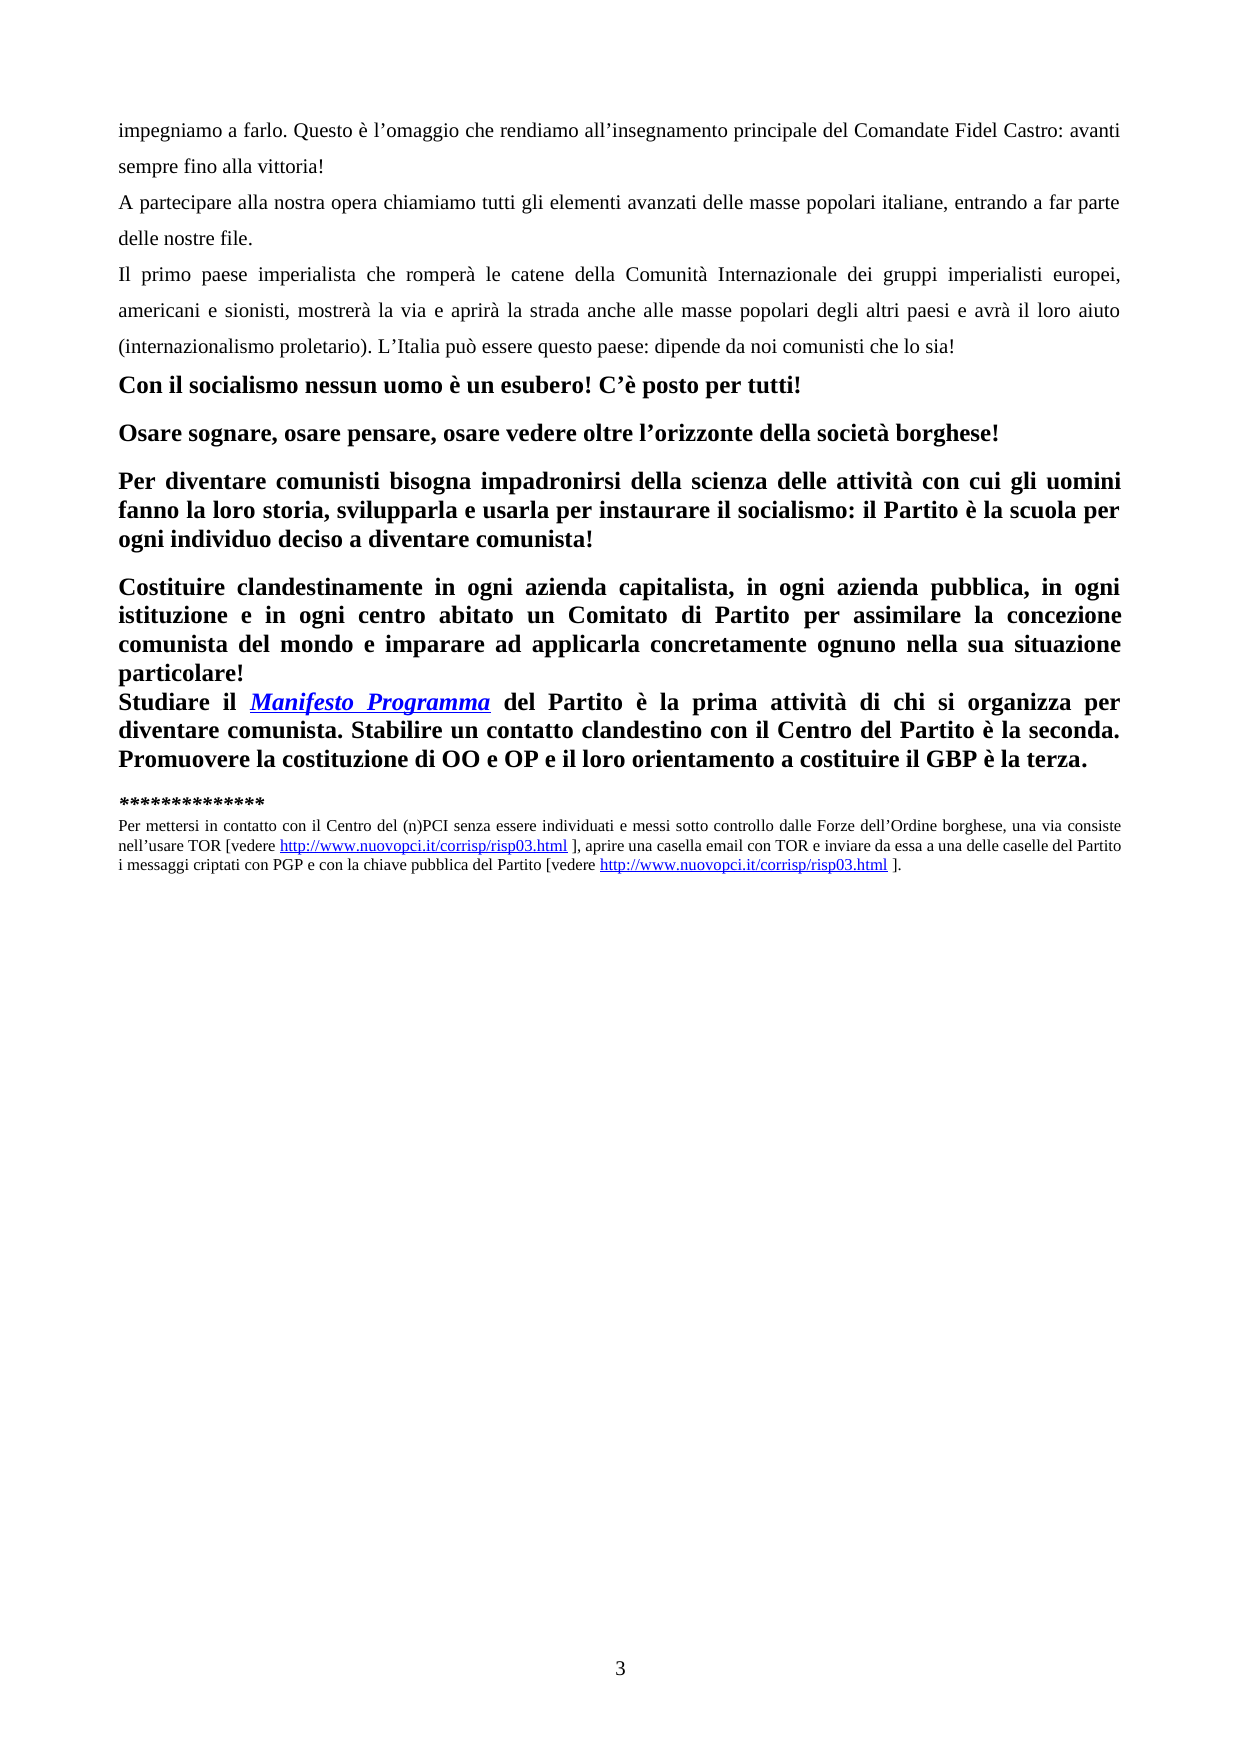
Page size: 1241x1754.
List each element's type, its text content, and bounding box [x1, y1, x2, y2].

text Per mettersi in contatto con il Centro del (n)PCI senza essere individuati e messi sotto controllo dalle Forze dell’Ordine borghese, una via consiste nell’usare TOR [vedere http://www.nuovopci.it/corrisp/risp03.html ], aprire una casella email con TOR e inviare da essa a una delle caselle del Partito i messaggi criptati con PGP e con la chiave pubblica del Partito [vedere http://www.nuovopci.it/corrisp/risp03.html ]. [118, 816, 1122, 874]
text A partecipare alla nostra opera chiamiamo tutti gli elementi avanzati delle masse popolari italiane, entrando a far parte delle nostre file. [118, 190, 1122, 250]
text Osare sognare, osare pensare, osare vedere oltre l’orizzonte della società borghese! [118, 418, 1122, 447]
text Studiare il Manifesto Programma del Partito è la prima attività di chi si organizza per diventare comunista. Stabilire un contatto clandestino con il Centro del Partito è la seconda. Promuovere la costituzione di OO e OP e il loro orientamento a costituire il GBP è la terza. [118, 687, 1122, 773]
text Con il socialismo nessun uomo è un esubero! C’è posto per tutti! [118, 370, 1122, 399]
text impegniamo a farlo. Questo è l’omaggio che rendiamo all’insegnamento principale del Comandate Fidel Castro: avanti sempre fino alla vittoria! [118, 118, 1122, 178]
text Per diventare comunisti bisogna impadronirsi della scienza delle attività con cui gli uomini fanno la loro storia, svilupparla e usarla per instaurare il socialismo: il Partito è la scuola per ogni individuo deciso a diventare comunista! [118, 466, 1122, 552]
text Costituire clandestinamente in ogni azienda capitalista, in ogni azienda pubblica, in ogni istituzione e in ogni centro abitato un Comitato di Partito per assimilare la concezione comunista del mondo e imparare ad applicarla concretamente ognuno nella sua situazione particolare! [118, 572, 1122, 687]
text ************** [118, 792, 1122, 816]
text Il primo paese imperialista che romperà le catene della Comunità Internazionale dei gruppi imperialisti europei, americani e sionisti, mostrerà la via e aprirà la strada anche alle masse popolari degli altri paesi e avrà il loro aiuto (internazionalismo proletario). L’Italia può essere questo paese: dipende da noi comunisti che lo sia! [118, 262, 1122, 358]
